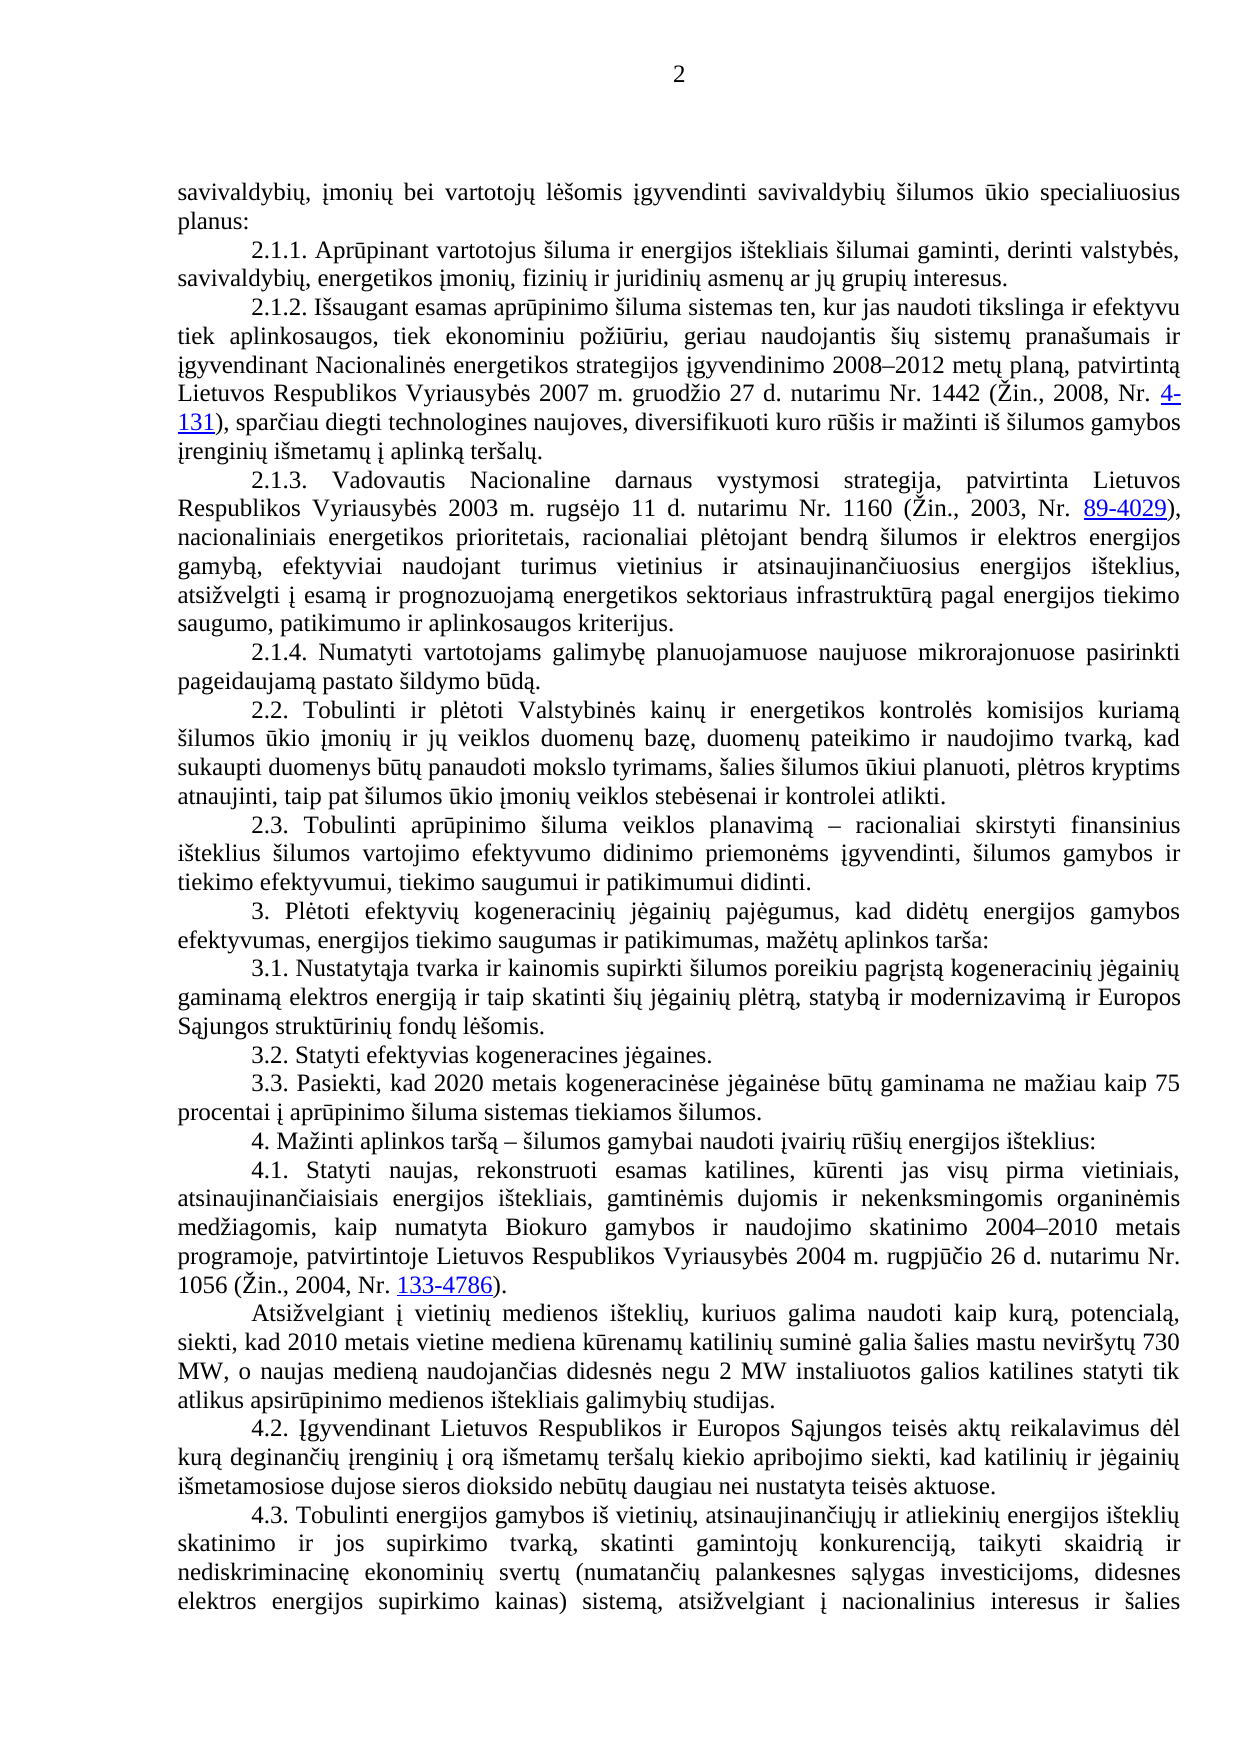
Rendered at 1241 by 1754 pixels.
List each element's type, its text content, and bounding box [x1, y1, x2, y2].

text 3.1. Nustatytąja tvarka ir kainomis supirkti šilumos poreikiu pagrįstą kogeneracinių jėgainių gaminamą elektros energiją ir taip skatinti šių jėgainių plėtrą, statybą ir modernizavimą ir Europos Sąjungos struktūrinių fondų lėšomis. [177, 953, 1181, 1040]
text 2.2. Tobulinti ir plėtoti Valstybinės kainų ir energetikos kontrolės komisijos kuriamą šilumos ūkio įmonių ir jų veiklos duomenų bazę, duomenų pateikimo ir naudojimo tvarką, kad sukaupti duomenys būtų panaudoti mokslo tyrimams, šalies šilumos ūkiui planuoti, plėtros kryptims atnaujinti, taip pat šilumos ūkio įmonių veiklos stebėsenai ir kontrolei atlikti. [177, 695, 1181, 810]
text 4.2. Įgyvendinant Lietuvos Respublikos ir Europos Sąjungos teisės aktų reikalavimus dėl kurą deginančių įrenginių į orą išmetamų teršalų kiekio apribojimo siekti, kad katilinių ir jėgainių išmetamosiose dujose sieros dioksido nebūtų daugiau nei nustatyta teisės aktuose. [177, 1413, 1181, 1500]
text 3. Plėtoti efektyvių kogeneracinių jėgainių pajėgumus, kad didėtų energijos gamybos efektyvumas, energijos tiekimo saugumas ir patikimumas, mažėtų aplinkos tarša: [177, 896, 1181, 953]
text 4.1. Statyti naujas, rekonstruoti esamas katilines, kūrenti jas visų pirma vietiniais, atsinaujinančiaisiais energijos ištekliais, gamtinėmis dujomis ir nekenksmingomis organinėmis medžiagomis, kaip numatyta Biokuro gamybos ir naudojimo skatinimo 2004–2010 metais programoje, patvirtintoje Lietuvos Respublikos Vyriausybės 2004 m. rugpjūčio 26 d. nutarimu Nr. 1056 (Žin., 2004, Nr. 133-4786). [177, 1155, 1181, 1298]
text 2.1.2. Išsaugant esamas aprūpinimo šiluma sistemas ten, kur jas naudoti tikslinga ir efektyvu tiek aplinkosaugos, tiek ekonominiu požiūriu, geriau naudojantis šių sistemų pranašumais ir įgyvendinant Nacionalinės energetikos strategijos įgyvendinimo 2008–2012 metų planą, patvirtintą Lietuvos Respublikos Vyriausybės 2007 m. gruodžio 27 d. nutarimu Nr. 1442 (Žin., 2008, Nr. 4-131), sparčiau diegti technologines naujoves, diversifikuoti kuro rūšis ir mažinti iš šilumos gamybos įrenginių išmetamų į aplinką teršalų. [177, 292, 1181, 465]
text 2.1.1. Aprūpinant vartotojus šiluma ir energijos ištekliais šilumai gaminti, derinti valstybės, savivaldybių, energetikos įmonių, fizinių ir juridinių asmenų ar jų grupių interesus. [177, 235, 1181, 292]
text 4. Mažinti aplinkos taršą – šilumos gamybai naudoti įvairių rūšių energijos išteklius: [177, 1126, 1181, 1155]
text 2.1.3. Vadovautis Nacionaline darnaus vystymosi strategija, patvirtinta Lietuvos Respublikos Vyriausybės 2003 m. rugsėjo 11 d. nutarimu Nr. 1160 (Žin., 2003, Nr. 89-4029), nacionaliniais energetikos prioritetais, racionaliai plėtojant bendrą šilumos ir elektros energijos gamybą, efektyviai naudojant turimus vietinius ir atsinaujinančiuosius energijos išteklius, atsižvelgti į esamą ir prognozuojamą energetikos sektoriaus infrastruktūrą pagal energijos tiekimo saugumo, patikimumo ir aplinkosaugos kriterijus. [177, 465, 1181, 637]
text Atsižvelgiant į vietinių medienos išteklių, kuriuos galima naudoti kaip kurą, potencialą, siekti, kad 2010 metais vietine mediena kūrenamų katilinių suminė galia šalies mastu neviršytų 730 MW, o naujas medieną naudojančias didesnės negu 2 MW instaliuotos galios katilines statyti tik atlikus apsirūpinimo medienos ištekliais galimybių studijas. [177, 1298, 1181, 1413]
text 2.3. Tobulinti aprūpinimo šiluma veiklos planavimą – racionaliai skirstyti finansinius išteklius šilumos vartojimo efektyvumo didinimo priemonėms įgyvendinti, šilumos gamybos ir tiekimo efektyvumui, tiekimo saugumui ir patikimumui didinti. [177, 810, 1181, 896]
text 3.2. Statyti efektyvias kogeneracines jėgaines. [177, 1040, 1181, 1068]
text 3.3. Pasiekti, kad 2020 metais kogeneracinėse jėgainėse būtų gaminama ne mažiau kaip 75 procentai į aprūpinimo šiluma sistemas tiekiamos šilumos. [177, 1068, 1181, 1126]
text savivaldybių, įmonių bei vartotojų lėšomis įgyvendinti savivaldybių šilumos ūkio specialiuosius planus: [177, 177, 1181, 235]
text 2.1.4. Numatyti vartotojams galimybę planuojamuose naujuose mikrorajonuose pasirinkti pageidaujamą pastato šildymo būdą. [177, 637, 1181, 695]
text 4.3. Tobulinti energijos gamybos iš vietinių, atsinaujinančiųjų ir atliekinių energijos išteklių skatinimo ir jos supirkimo tvarką, skatinti gamintojų konkurenciją, taikyti skaidrią ir nediskriminacinę ekonominių svertų (numatančių palankesnes sąlygas investicijoms, didesnes elektros energijos supirkimo kainas) sistemą, atsižvelgiant į nacionalinius interesus ir šalies [177, 1500, 1181, 1615]
